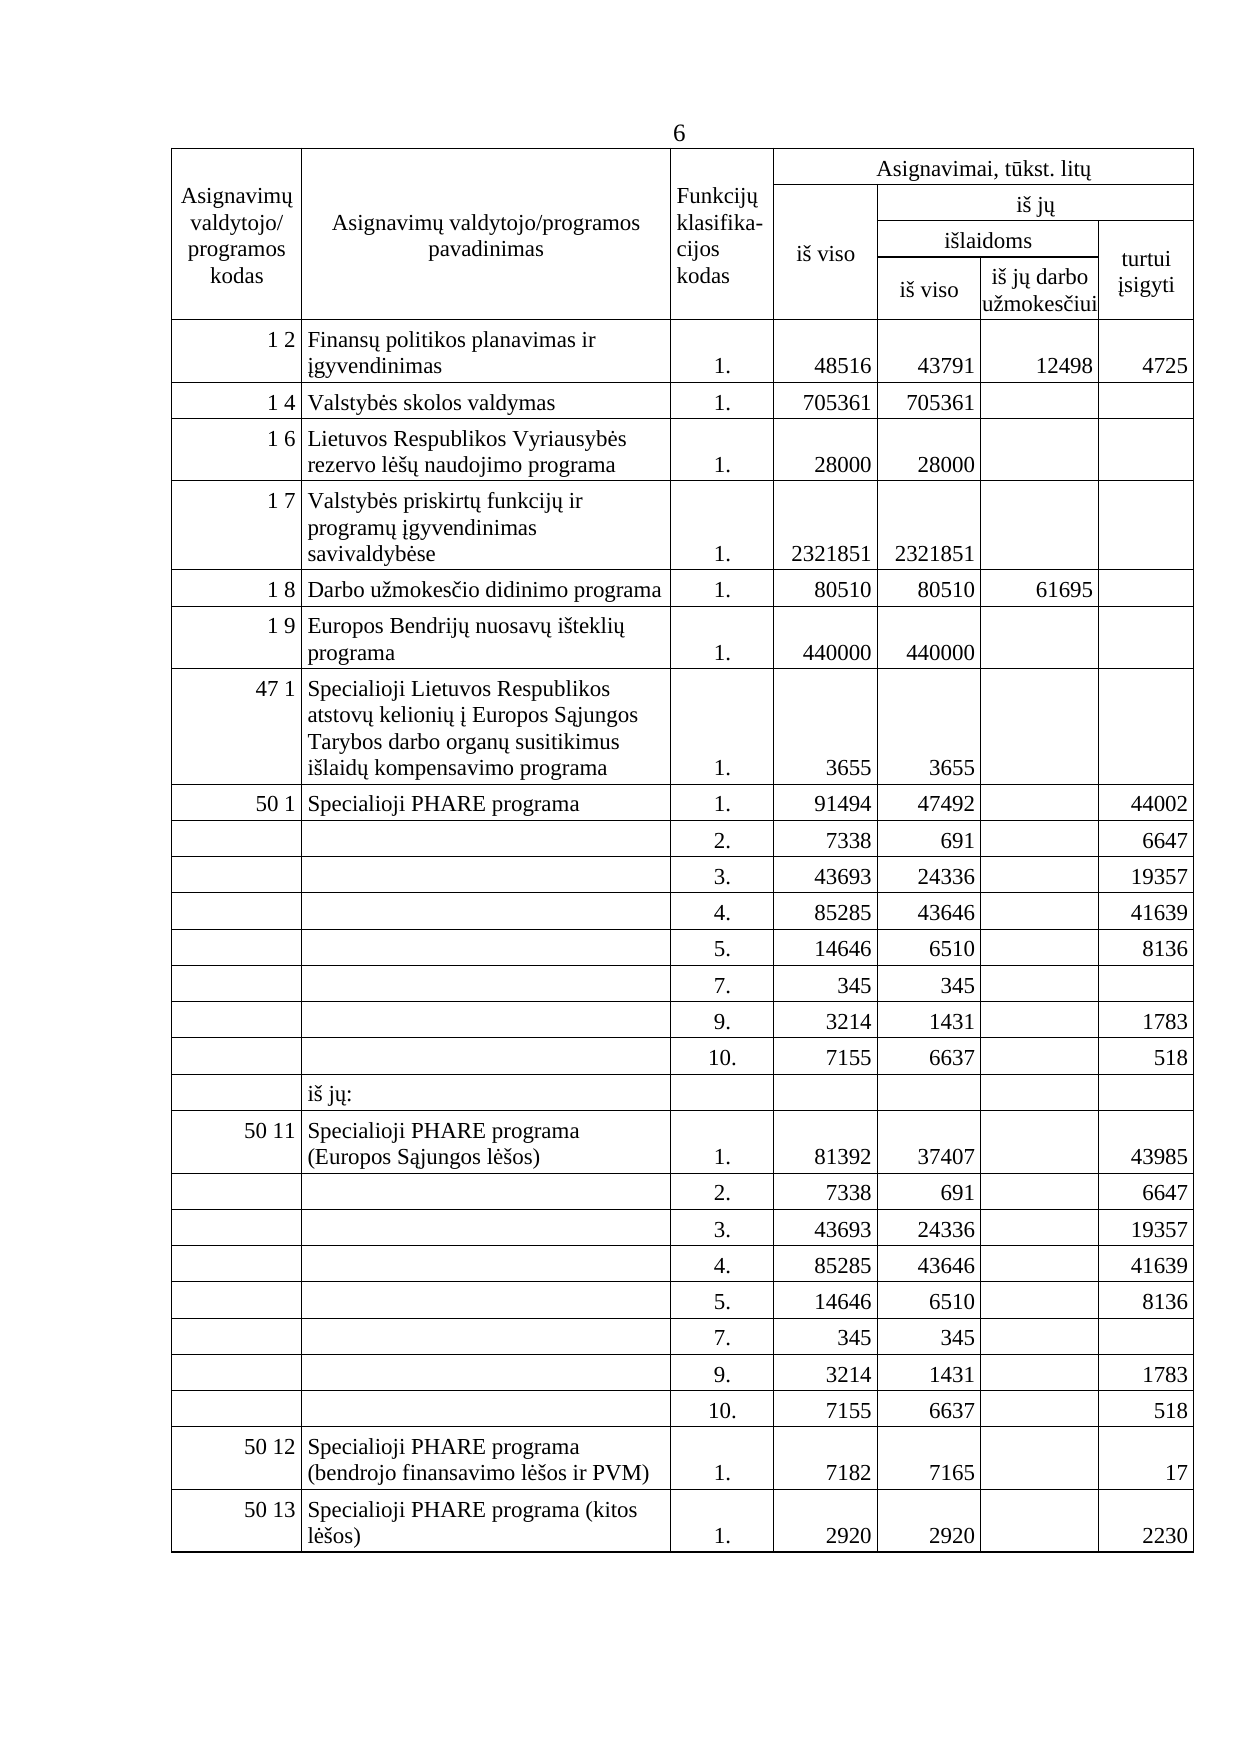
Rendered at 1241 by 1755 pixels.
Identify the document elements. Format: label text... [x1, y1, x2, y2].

table_cell [172, 1355, 301, 1390]
table_cell [302, 1002, 670, 1037]
table_cell 1. [671, 320, 773, 382]
table_cell 1. [671, 1111, 773, 1172]
table_cell 3214 [774, 1002, 877, 1037]
table_cell [981, 1174, 1098, 1209]
table_cell [1099, 607, 1193, 668]
table_cell [981, 607, 1098, 668]
table_cell 691 [878, 1174, 980, 1209]
table_cell [302, 857, 670, 892]
table_cell 1783 [1099, 1355, 1193, 1390]
table_header Asignavimų valdytojo/programos pavadinimas [302, 149, 670, 319]
table_cell [172, 857, 301, 892]
table_cell 10. [671, 1391, 773, 1426]
table_cell iš jų [878, 185, 1193, 220]
table_cell 81392 [774, 1111, 877, 1172]
table_cell [172, 1246, 301, 1281]
table_cell 1 7 [172, 481, 301, 569]
table_cell [981, 419, 1098, 480]
table_cell 85285 [774, 893, 877, 928]
table_cell 50 13 [172, 1490, 301, 1551]
table_header Asignavimai, tūkst. litų [774, 149, 1193, 184]
table_cell 7155 [774, 1391, 877, 1426]
table_cell [981, 1427, 1098, 1489]
table_cell [302, 893, 670, 928]
table_cell 1. [671, 419, 773, 480]
table_cell 518 [1099, 1391, 1193, 1426]
table_cell 9. [671, 1002, 773, 1037]
table_cell 24336 [878, 1210, 980, 1245]
table_cell 9. [671, 1355, 773, 1390]
table_cell [981, 481, 1098, 569]
table_cell 7. [671, 1319, 773, 1354]
table_cell 5. [671, 1282, 773, 1317]
table_cell 440000 [878, 607, 980, 668]
table_cell 7338 [774, 821, 877, 856]
table_cell [981, 1002, 1098, 1037]
table_cell [302, 1355, 670, 1390]
table_cell 1 2 [172, 320, 301, 382]
table_cell 1. [671, 383, 773, 418]
table_cell 691 [878, 821, 980, 856]
table_cell 85285 [774, 1246, 877, 1281]
table_cell 12498 [981, 320, 1098, 382]
table_cell [1099, 1319, 1193, 1354]
table_cell 50 1 [172, 785, 301, 820]
table_cell 705361 [878, 383, 980, 418]
table_cell 3655 [774, 669, 877, 783]
table_cell 43646 [878, 1246, 980, 1281]
table_cell 6637 [878, 1391, 980, 1426]
table_cell [1099, 1075, 1193, 1110]
table_cell [172, 1038, 301, 1073]
table_cell [1099, 966, 1193, 1001]
table_cell 37407 [878, 1111, 980, 1172]
table_cell 345 [774, 1319, 877, 1354]
table_cell Europos Bendrijų nuosavų išteklių programa [302, 607, 670, 668]
table_cell [172, 1391, 301, 1426]
table_cell [302, 1038, 670, 1073]
table_cell 41639 [1099, 1246, 1193, 1281]
table_cell 14646 [774, 1282, 877, 1317]
table_cell 2920 [878, 1490, 980, 1551]
table_cell [981, 1210, 1098, 1245]
table_cell [302, 1391, 670, 1426]
table_cell 28000 [878, 419, 980, 480]
table_cell [302, 966, 670, 1001]
table_cell 24336 [878, 857, 980, 892]
table_cell Specialioji Lietuvos Respublikos atstovų kelionių į Europos Sąjungos Tarybos darbo organų susitikimus išlaidų kompensavimo programa [302, 669, 670, 783]
table_cell 2230 [1099, 1490, 1193, 1551]
table_cell 6510 [878, 1282, 980, 1317]
table_cell [981, 893, 1098, 928]
table_cell 2920 [774, 1490, 877, 1551]
table_cell 1. [671, 785, 773, 820]
table_cell 44002 [1099, 785, 1193, 820]
table_cell 1. [671, 1427, 773, 1489]
table_cell 28000 [774, 419, 877, 480]
table_cell [172, 1210, 301, 1245]
table_cell 6647 [1099, 1174, 1193, 1209]
table_cell 10. [671, 1038, 773, 1073]
table_cell [1099, 419, 1193, 480]
table_cell 48516 [774, 320, 877, 382]
table_cell 61695 [981, 570, 1098, 606]
table_cell išlaidoms [878, 221, 1098, 256]
table_cell [981, 930, 1098, 965]
table_cell [172, 1002, 301, 1037]
table_cell 80510 [774, 570, 877, 606]
table_cell [981, 1355, 1098, 1390]
table_cell 1 6 [172, 419, 301, 480]
table_cell 4. [671, 893, 773, 928]
table_cell 6510 [878, 930, 980, 965]
table_cell 19357 [1099, 1210, 1193, 1245]
table_cell 47492 [878, 785, 980, 820]
table_cell 43693 [774, 857, 877, 892]
table_cell [981, 785, 1098, 820]
table_cell [172, 930, 301, 965]
table_cell 518 [1099, 1038, 1193, 1073]
table_cell 1431 [878, 1355, 980, 1390]
table_cell 47 1 [172, 669, 301, 783]
table_cell [981, 669, 1098, 783]
table_header Asignavimų valdytojo/ programos kodas [172, 149, 301, 319]
table_cell 1431 [878, 1002, 980, 1037]
table_cell 1. [671, 570, 773, 606]
table_cell 5. [671, 930, 773, 965]
table_cell [302, 1282, 670, 1317]
table_cell 3. [671, 857, 773, 892]
table_cell [1099, 383, 1193, 418]
table_cell turtui įsigyti [1099, 221, 1193, 319]
table_cell 14646 [774, 930, 877, 965]
table_cell [981, 1038, 1098, 1073]
table_cell Lietuvos Respublikos Vyriausybės rezervo lėšų naudojimo programa [302, 419, 670, 480]
table_cell iš viso [878, 258, 980, 319]
table_cell 3. [671, 1210, 773, 1245]
table_cell [172, 821, 301, 856]
table_cell 345 [878, 1319, 980, 1354]
table_cell Specialioji PHARE programa (bendrojo finansavimo lėšos ir PVM) [302, 1427, 670, 1489]
table_cell [981, 1490, 1098, 1551]
table_cell [774, 1075, 877, 1110]
table_cell [981, 1282, 1098, 1317]
table_cell 43693 [774, 1210, 877, 1245]
table_cell [981, 1319, 1098, 1354]
table_cell [302, 821, 670, 856]
table_cell 4725 [1099, 320, 1193, 382]
table_cell [981, 383, 1098, 418]
table_cell 7. [671, 966, 773, 1001]
table_cell Finansų politikos planavimas ir įgyvendinimas [302, 320, 670, 382]
table_cell 41639 [1099, 893, 1193, 928]
table_cell 2. [671, 821, 773, 856]
table_cell [981, 1111, 1098, 1172]
table_cell [1099, 669, 1193, 783]
table_cell [302, 1246, 670, 1281]
table_cell 19357 [1099, 857, 1193, 892]
table_cell [981, 1391, 1098, 1426]
table_cell Valstybės skolos valdymas [302, 383, 670, 418]
table_cell [878, 1075, 980, 1110]
table_cell 705361 [774, 383, 877, 418]
table_cell 3655 [878, 669, 980, 783]
table_cell [172, 1282, 301, 1317]
table_cell 1783 [1099, 1002, 1193, 1037]
table_cell 7182 [774, 1427, 877, 1489]
table_cell 440000 [774, 607, 877, 668]
table_cell 50 11 [172, 1111, 301, 1172]
table_cell 8136 [1099, 1282, 1193, 1317]
table_cell [981, 1246, 1098, 1281]
table_cell [172, 1319, 301, 1354]
table_cell 8136 [1099, 930, 1193, 965]
table_cell 6637 [878, 1038, 980, 1073]
table_cell 345 [774, 966, 877, 1001]
table_cell 1. [671, 669, 773, 783]
table_cell 6647 [1099, 821, 1193, 856]
table_cell 50 12 [172, 1427, 301, 1489]
table_header Funkcijų klasifika-cijos kodas [671, 149, 773, 319]
table_cell 80510 [878, 570, 980, 606]
table_cell [302, 930, 670, 965]
table_cell 2. [671, 1174, 773, 1209]
table_cell [981, 857, 1098, 892]
table_cell [981, 1075, 1098, 1110]
table_cell [172, 1174, 301, 1209]
table_cell [1099, 481, 1193, 569]
table_cell 1 9 [172, 607, 301, 668]
table_cell 43985 [1099, 1111, 1193, 1172]
table_cell [302, 1174, 670, 1209]
table_cell iš jų darbo užmokesčiui [981, 258, 1098, 319]
table_cell [981, 966, 1098, 1001]
table_cell 2321851 [774, 481, 877, 569]
table_cell 7155 [774, 1038, 877, 1073]
table_cell [302, 1210, 670, 1245]
table_cell [671, 1075, 773, 1110]
table_cell [302, 1319, 670, 1354]
table_cell 91494 [774, 785, 877, 820]
table_cell [981, 821, 1098, 856]
table_cell [172, 966, 301, 1001]
table_cell [172, 1075, 301, 1110]
table_cell 1 4 [172, 383, 301, 418]
table_cell Specialioji PHARE programa (kitos lėšos) [302, 1490, 670, 1551]
table_cell 7338 [774, 1174, 877, 1209]
table_cell 1. [671, 481, 773, 569]
table_cell iš viso [774, 185, 877, 319]
table_cell 43791 [878, 320, 980, 382]
table_cell 1 8 [172, 570, 301, 606]
table_cell 1. [671, 1490, 773, 1551]
table_cell Valstybės priskirtų funkcijų ir programų įgyvendinimas savivaldybėse [302, 481, 670, 569]
table_cell 1. [671, 607, 773, 668]
table_cell 17 [1099, 1427, 1193, 1489]
table_cell 2321851 [878, 481, 980, 569]
table_cell 4. [671, 1246, 773, 1281]
table_cell [172, 893, 301, 928]
table_cell Darbo užmokesčio didinimo programa [302, 570, 670, 606]
table_cell [1099, 570, 1193, 606]
table_cell iš jų: [302, 1075, 670, 1110]
table_cell Specialioji PHARE programa (Europos Sąjungos lėšos) [302, 1111, 670, 1172]
table_cell Specialioji PHARE programa [302, 785, 670, 820]
table_cell 7165 [878, 1427, 980, 1489]
table_cell 345 [878, 966, 980, 1001]
table_cell 3214 [774, 1355, 877, 1390]
table_cell 43646 [878, 893, 980, 928]
